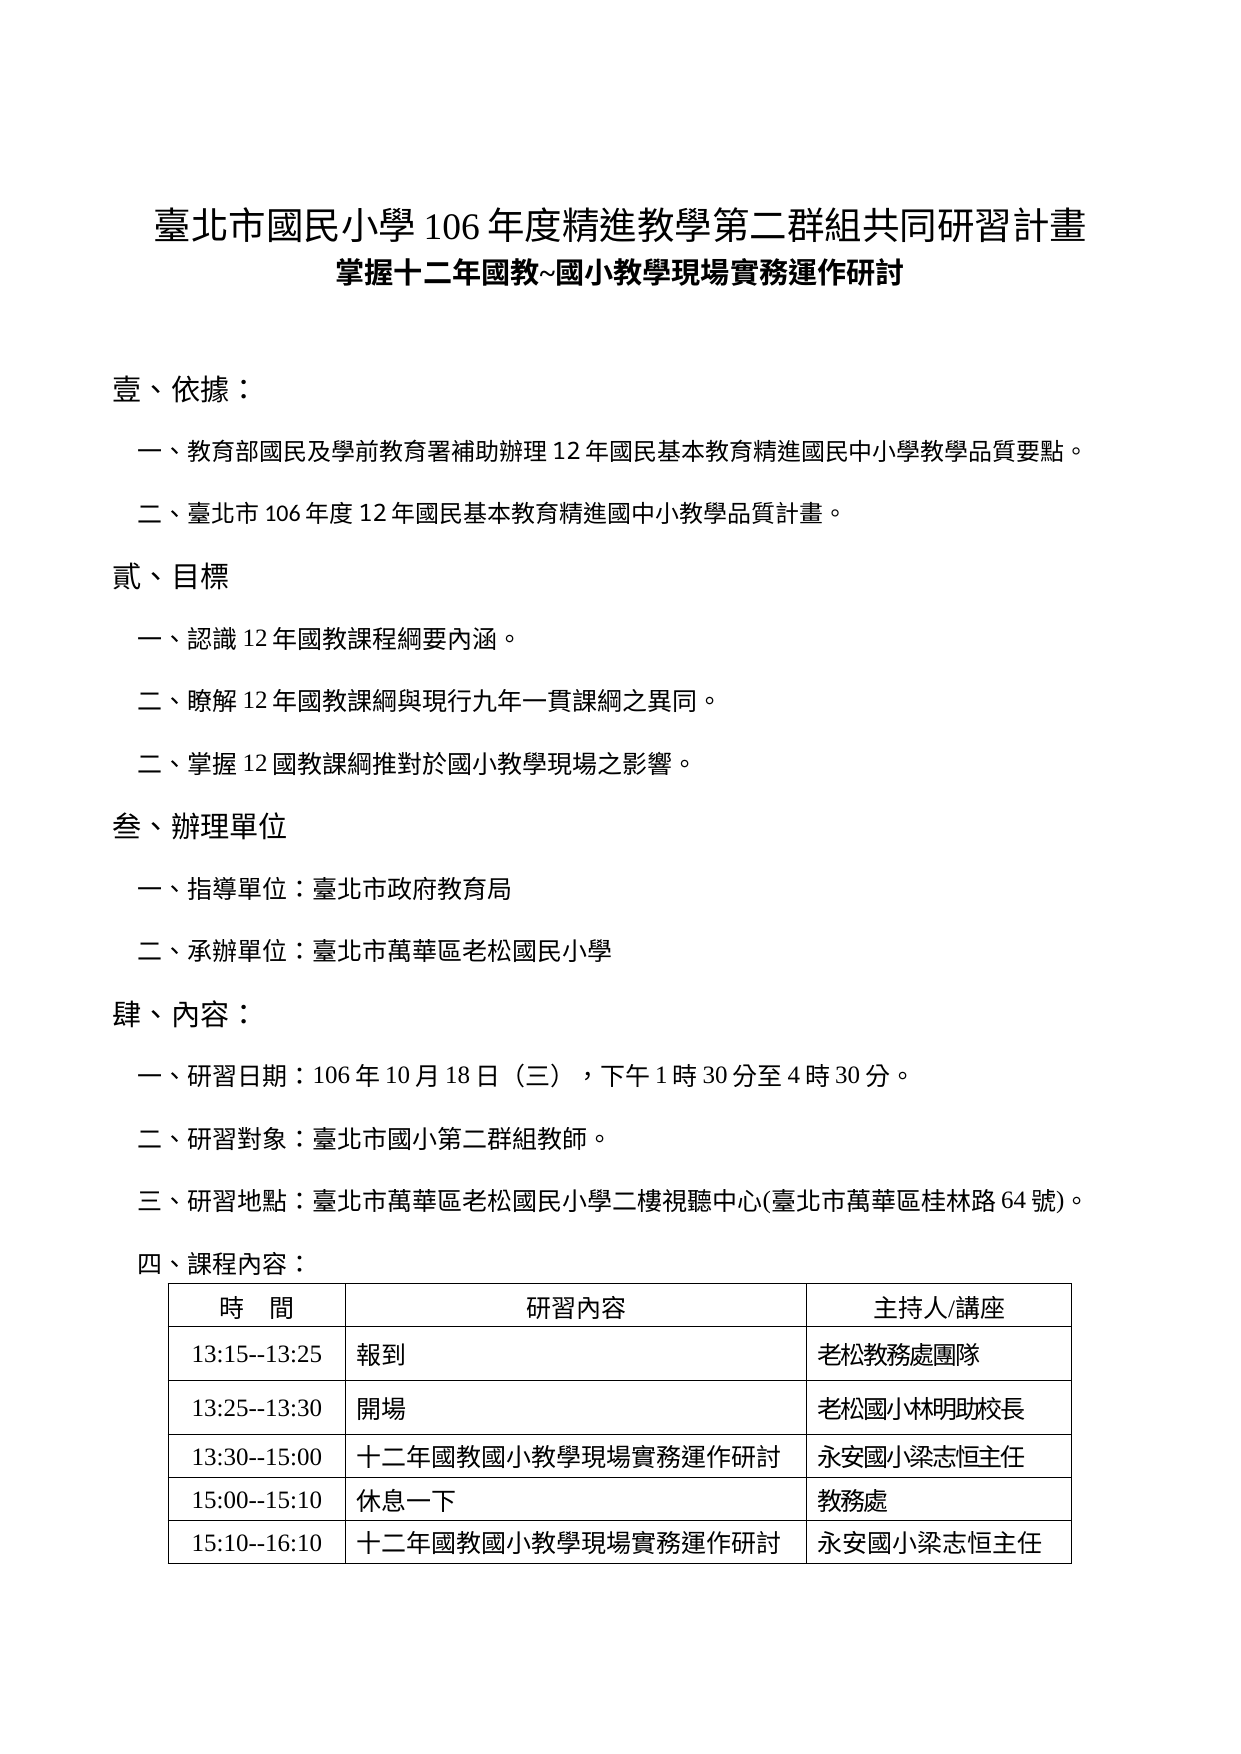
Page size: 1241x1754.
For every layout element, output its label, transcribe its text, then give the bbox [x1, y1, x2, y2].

text 一、認識12年國教課程綱要內涵。 [112, 596, 1128, 658]
table_cell 十二年國教國小教學現場實務運作研討 [346, 1521, 806, 1563]
text 二、承辦單位：臺北市萬華區老松國民小學 [112, 908, 1128, 971]
table_cell 開場 [346, 1381, 806, 1434]
text 肆、內容： [112, 971, 1128, 1033]
table_cell 十二年國教國小教學現場實務運作研討 [346, 1435, 806, 1477]
table_cell 13:25--13:30 [169, 1381, 345, 1434]
table_header 主持人/講座 [807, 1284, 1071, 1326]
table_header 研習內容 [346, 1284, 806, 1326]
text 一、研習日期：106年10月18日（三），下午1時30分至4時30分。 [112, 1033, 1128, 1096]
text 貳、目標 [112, 533, 1128, 596]
table_cell 15:10--16:10 [169, 1521, 345, 1563]
table_cell 永安國小梁志恒主任 [807, 1435, 1071, 1477]
table_cell 13:30--15:00 [169, 1435, 345, 1477]
table_cell 教務處 [807, 1478, 1071, 1520]
text 二、研習對象：臺北市國小第二群組教師。 [112, 1096, 1128, 1158]
text 一、教育部國民及學前教育署補助辦理12年國民基本教育精進國民中小學教學品質要點。 [112, 408, 1128, 471]
table_cell 永安國小梁志恒主任 [807, 1521, 1071, 1563]
text 二、掌握12國教課綱推對於國小教學現場之影響。 [112, 721, 1128, 783]
text 二、臺北市106年度12年國民基本教育精進國中小教學品質計畫。 [112, 471, 1128, 533]
table_cell 休息一下 [346, 1478, 806, 1520]
table_cell 老松教務處團隊 [807, 1327, 1071, 1380]
table_cell 報到 [346, 1327, 806, 1380]
table_header 時 間 [169, 1284, 345, 1326]
text 壹、依據： [112, 346, 1128, 408]
table_cell 15:00--15:10 [169, 1478, 345, 1520]
text 三、研習地點：臺北市萬華區老松國民小學二樓視聽中心(臺北市萬華區桂林路64號)。 [112, 1158, 1128, 1221]
text 四、課程內容： [112, 1221, 1128, 1283]
text 二、瞭解12年國教課綱與現行九年一貫課綱之異同。 [112, 658, 1128, 721]
table_cell 老松國小林明助校長 [807, 1381, 1071, 1434]
text 叁、辦理單位 [112, 783, 1128, 846]
text 掌握十二年國教~國小教學現場實務運作研討 [112, 250, 1128, 292]
table_cell 13:15--13:25 [169, 1327, 345, 1380]
text 一、指導單位：臺北市政府教育局 [112, 846, 1128, 908]
text 臺北市國民小學106年度精進教學第二群組共同研習計畫 [112, 196, 1128, 250]
